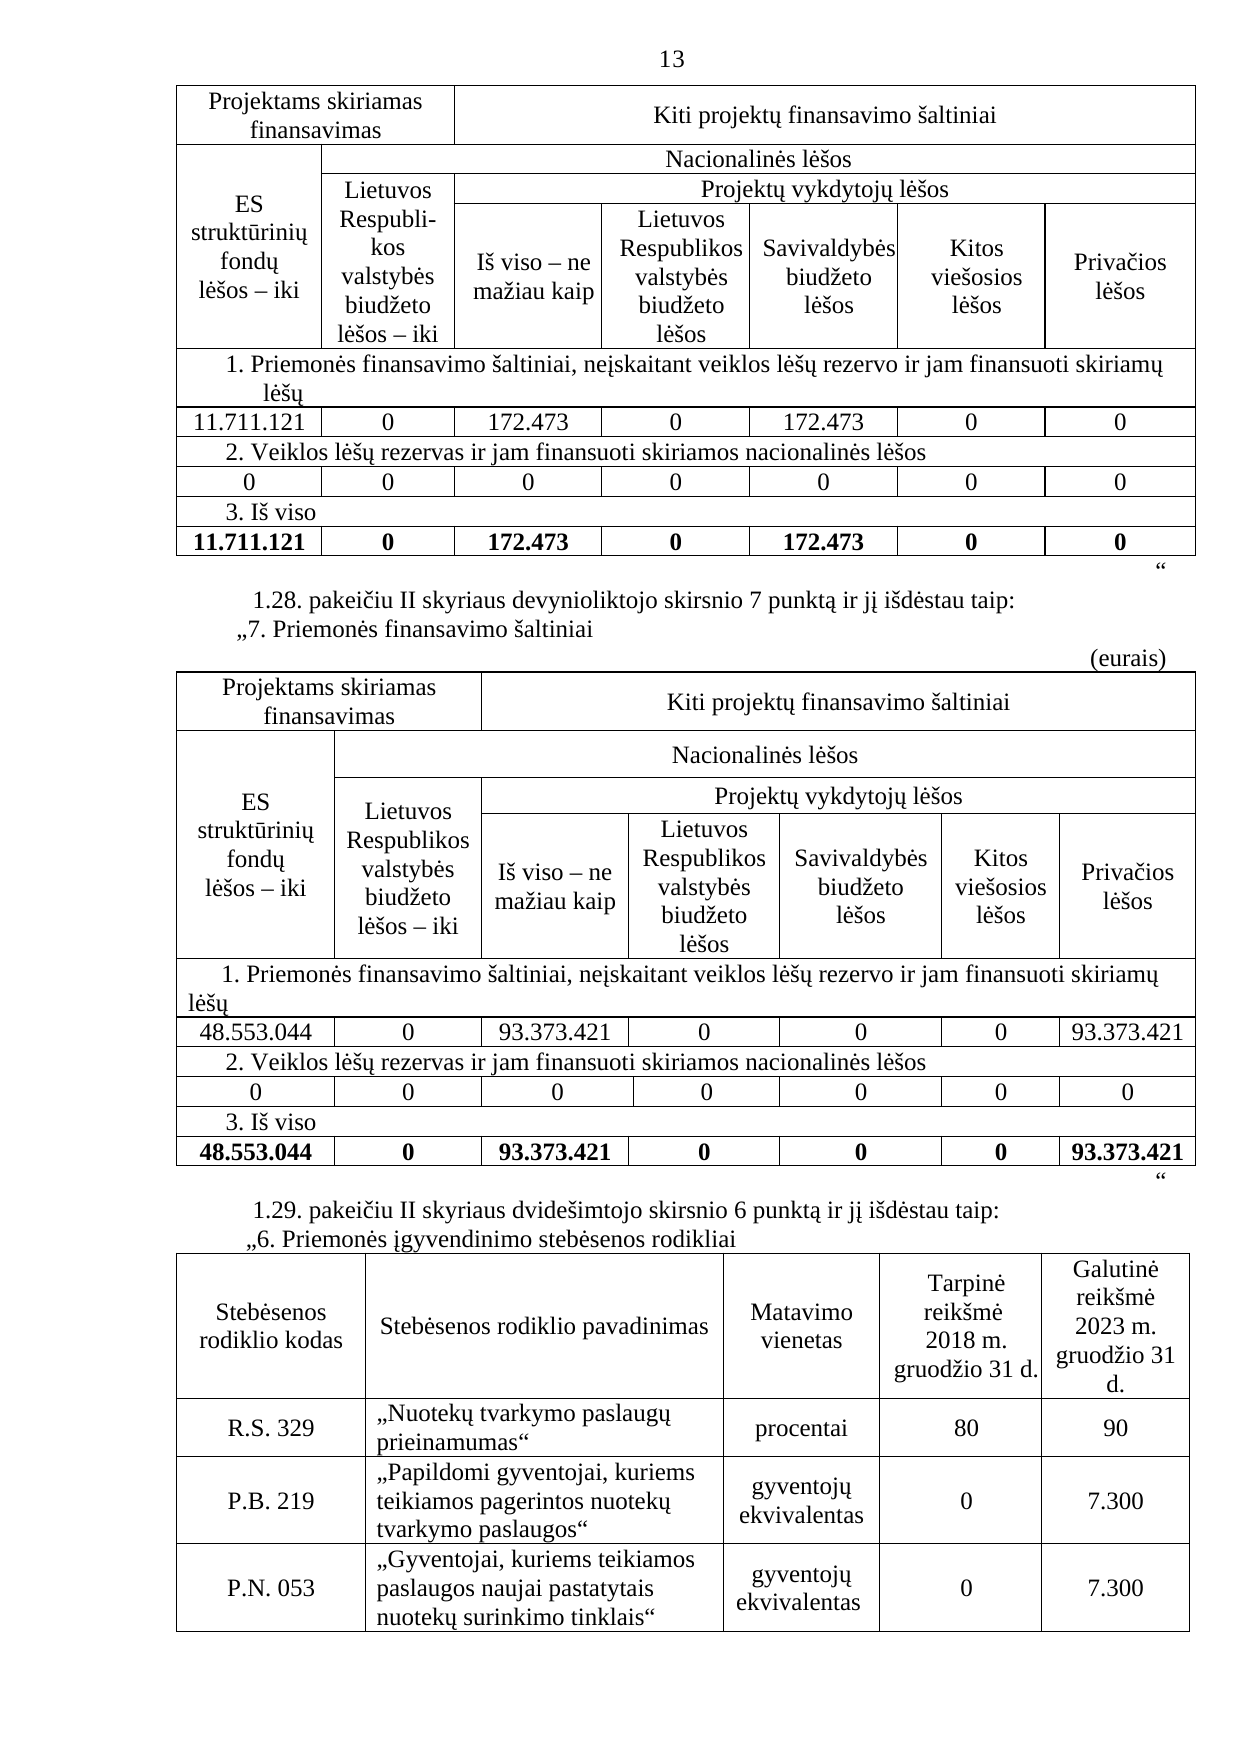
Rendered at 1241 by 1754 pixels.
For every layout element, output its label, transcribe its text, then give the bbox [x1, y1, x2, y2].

table_cell Projektų vykdytojų lėšos [482, 778, 1195, 813]
table_cell gyventojų ekvivalentas [724, 1457, 879, 1543]
table_header Kiti projektų finansavimo šaltiniai [455, 86, 1195, 143]
table_cell 0 [750, 467, 897, 496]
table_cell Lietuvos Respublikos valstybės biudžeto lėšos – iki [335, 778, 481, 958]
table_cell 93.373.421 [1060, 1018, 1195, 1046]
table_header Kiti projektų finansavimo šaltiniai [482, 673, 1195, 730]
table_cell 0 [898, 527, 1044, 555]
text (eurais) [177, 643, 1166, 671]
table_cell 0 [602, 408, 749, 436]
table_cell 0 [1046, 527, 1195, 555]
table_cell gyventojų ekvivalentas [724, 1544, 879, 1631]
table_cell 93.373.421 [482, 1137, 628, 1165]
table_cell 0 [942, 1077, 1059, 1106]
table_cell 0 [482, 1077, 633, 1106]
table_cell „Nuotekų tvarkymo paslaugų prieinamumas“ [366, 1399, 723, 1456]
table_cell 0 [335, 1018, 481, 1046]
table_header Stebėsenos rodiklio pavadinimas [366, 1254, 723, 1397]
table_cell Projektų vykdytojų lėšos [455, 174, 1195, 203]
table_cell R.S. 329 [177, 1399, 365, 1456]
table_cell Kitos viešosios lėšos [898, 204, 1044, 348]
text “ [177, 1166, 1166, 1195]
table_cell P.B. 219 [177, 1457, 365, 1543]
table_cell 0 [322, 408, 454, 436]
table_cell Lietuvos Respublikos valstybės biudžeto lėšos [629, 814, 779, 958]
table_cell 0 [1060, 1077, 1195, 1106]
table_cell 0 [780, 1018, 941, 1046]
table_cell 48.553.044 [177, 1137, 334, 1165]
table_cell 3. Iš viso [177, 1107, 1195, 1136]
table_cell 0 [880, 1457, 1041, 1543]
text “ [177, 556, 1166, 585]
table_cell 0 [335, 1077, 481, 1106]
table_cell Iš viso – ne mažiau kaip [482, 814, 628, 958]
table_cell Privačios lėšos [1060, 814, 1195, 958]
table_cell Nacionalinės lėšos [335, 731, 1195, 777]
table_cell 11.711.121 [177, 408, 321, 436]
table_cell Savivaldybės biudžeto lėšos [780, 814, 941, 958]
table_header Stebėsenos rodiklio kodas [177, 1254, 365, 1397]
table_cell ES struktūrinių fondų lėšos – iki [177, 145, 321, 348]
table_cell 0 [455, 467, 601, 496]
table_cell Kitos viešosios lėšos [942, 814, 1059, 958]
table_cell 1. Priemonės finansavimo šaltiniai, neįskaitant veiklos lėšų rezervo ir jam finansuoti skiriamų lėšų [177, 959, 1195, 1016]
table_cell 0 [634, 1077, 779, 1106]
table_cell 93.373.421 [1060, 1137, 1195, 1165]
table_cell Privačios lėšos [1046, 204, 1195, 348]
table_cell 0 [942, 1018, 1059, 1046]
table_cell 0 [1046, 408, 1195, 436]
table_cell 2. Veiklos lėšų rezervas ir jam finansuoti skiriamos nacionalinės lėšos [177, 437, 1195, 466]
table_cell 0 [898, 467, 1044, 496]
table_cell 0 [177, 467, 321, 496]
table_cell 172.473 [750, 408, 897, 436]
table_cell 7.300 [1042, 1544, 1189, 1631]
table_cell 93.373.421 [482, 1018, 628, 1046]
table_cell Lietuvos Respubli- kos valstybės biudžeto lėšos – iki [322, 174, 454, 348]
text 1.28. pakeičiu II skyriaus devynioliktojo skirsnio 7 punktą ir jį išdėstau taip: [177, 585, 1166, 614]
table_cell 0 [898, 408, 1044, 436]
table_header Galutinė reikšmė 2023 m. gruodžio 31 d. [1042, 1254, 1189, 1397]
table_cell 172.473 [455, 408, 601, 436]
table_header Projektams skiriamas finansavimas [177, 86, 454, 143]
table_cell Savivaldybės biudžeto lėšos [750, 204, 897, 348]
table_header Projektams skiriamas finansavimas [177, 673, 481, 730]
table_cell 0 [322, 467, 454, 496]
table_cell P.N. 053 [177, 1544, 365, 1631]
text „7. Priemonės finansavimo šaltiniai [177, 614, 1166, 643]
table_header Tarpinė reikšmė 2018 m. gruodžio 31 d. [880, 1254, 1041, 1397]
table_cell 7.300 [1042, 1457, 1189, 1543]
table_cell 0 [177, 1077, 334, 1106]
table_cell 0 [602, 467, 749, 496]
table_cell 0 [942, 1137, 1059, 1165]
text „6. Priemonės įgyvendinimo stebėsenos rodikliai [207, 1224, 1166, 1253]
table_cell 172.473 [455, 527, 601, 555]
table_cell 80 [880, 1399, 1041, 1456]
table_cell 2. Veiklos lėšų rezervas ir jam finansuoti skiriamos nacionalinės lėšos [177, 1047, 1195, 1076]
table_cell procentai [724, 1399, 879, 1456]
table_cell Lietuvos Respublikos valstybės biudžeto lėšos [602, 204, 749, 348]
table_cell 0 [335, 1137, 481, 1165]
table_cell 0 [780, 1137, 941, 1165]
table_cell 0 [880, 1544, 1041, 1631]
table_cell 11.711.121 [177, 527, 321, 555]
table_header Matavimo vienetas [724, 1254, 879, 1397]
table_cell 0 [629, 1018, 779, 1046]
table_cell 0 [629, 1137, 779, 1165]
text 1.29. pakeičiu II skyriaus dvidešimtojo skirsnio 6 punktą ir jį išdėstau taip: [177, 1195, 1166, 1224]
table_cell 1. Priemonės finansavimo šaltiniai, neįskaitant veiklos lėšų rezervo ir jam finansuoti skiriamų lėšų [177, 349, 1195, 406]
table_cell 0 [780, 1077, 941, 1106]
table_cell 172.473 [750, 527, 897, 555]
table_cell 48.553.044 [177, 1018, 334, 1046]
table_cell 90 [1042, 1399, 1189, 1456]
table_cell „Papildomi gyventojai, kuriems teikiamos pagerintos nuotekų tvarkymo paslaugos“ [366, 1457, 723, 1543]
table_cell Nacionalinės lėšos [322, 145, 1195, 173]
table_cell „Gyventojai, kuriems teikiamos paslaugos naujai pastatytais nuotekų surinkimo tinklais“ [366, 1544, 723, 1631]
table_cell 0 [1046, 467, 1195, 496]
table_cell Iš viso – ne mažiau kaip [455, 204, 601, 348]
table_cell 3. Iš viso [177, 497, 1195, 526]
table_cell 0 [322, 527, 454, 555]
table_cell 0 [602, 527, 749, 555]
table_cell ES struktūrinių fondų lėšos – iki [177, 731, 334, 958]
